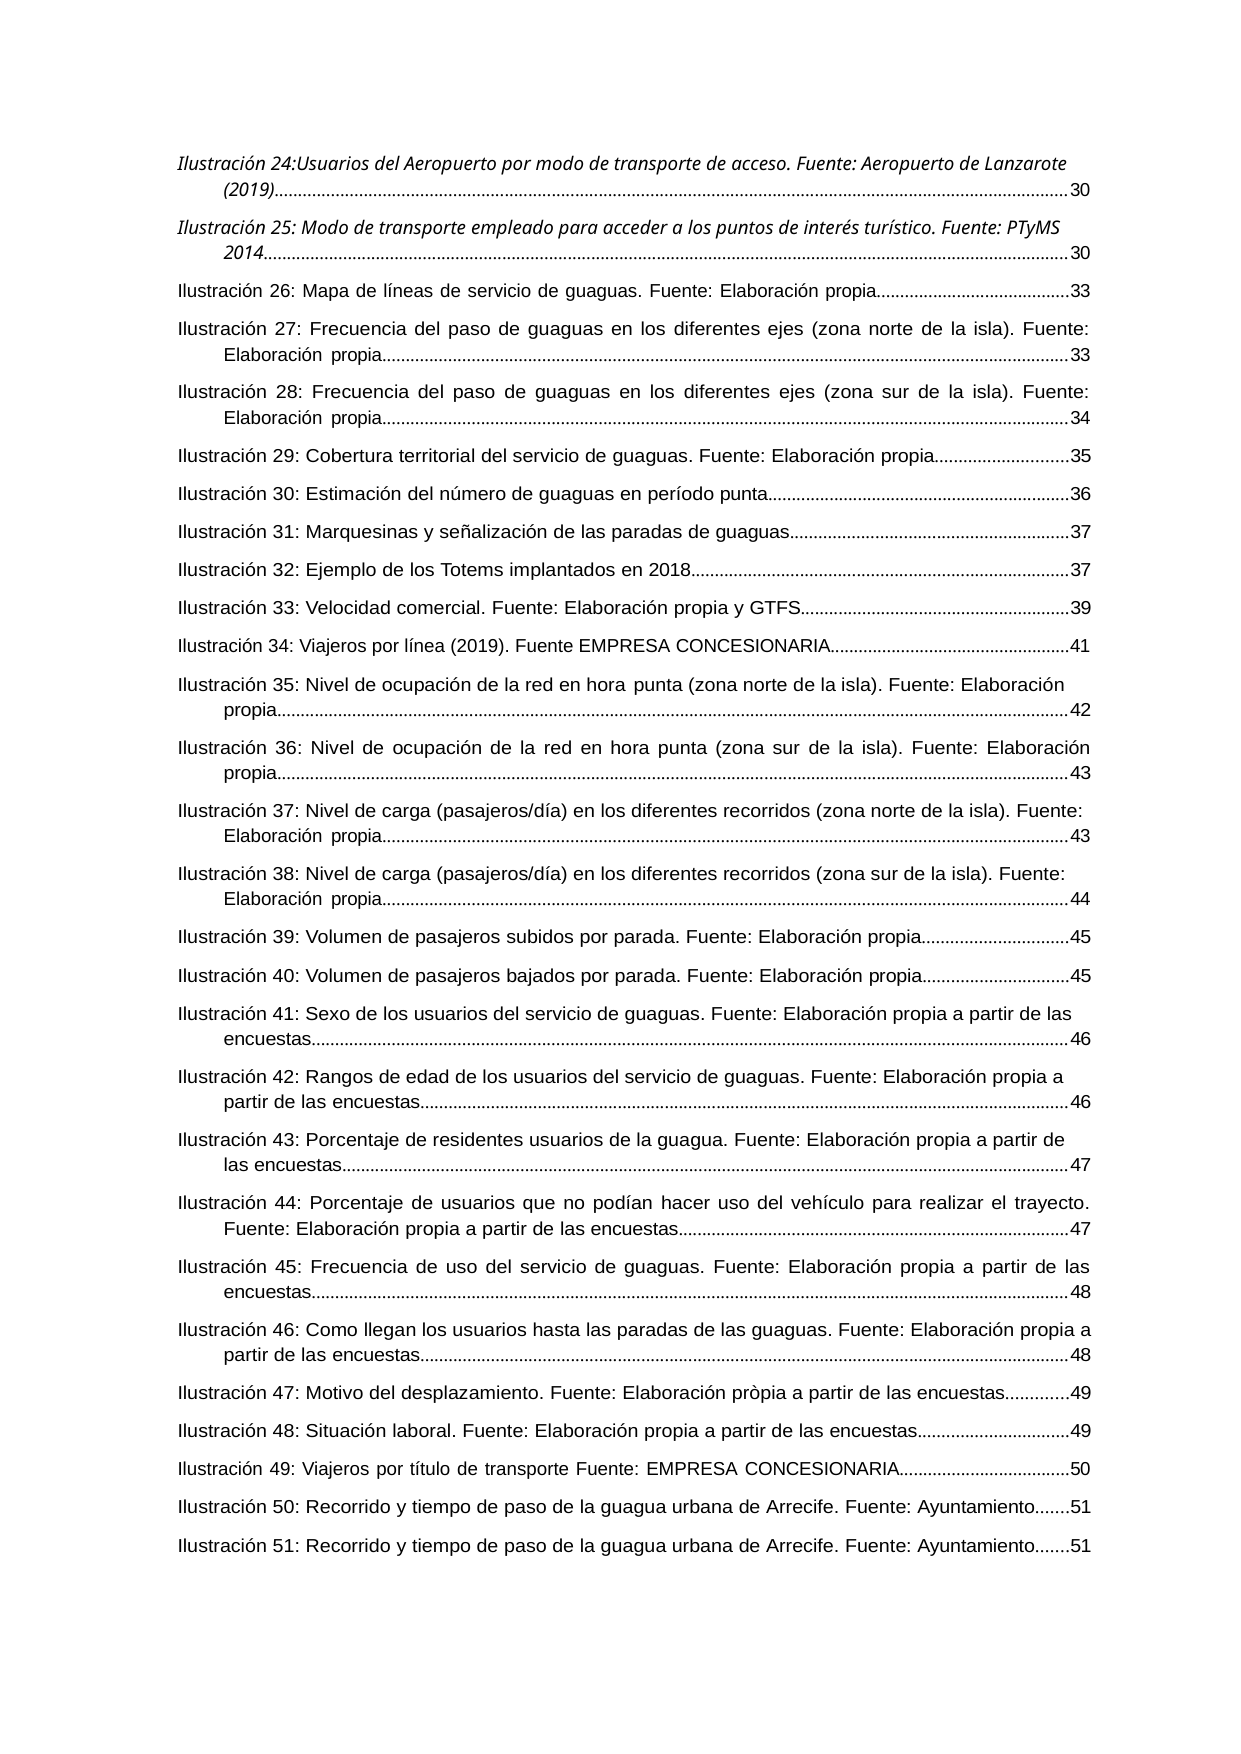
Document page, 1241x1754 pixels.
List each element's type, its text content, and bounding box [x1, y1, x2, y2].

text Ilustración 30: Estimación del número de guaguas en período punta 36 [177, 483, 1211, 504]
text Ilustración 40: Volumen de pasajeros bajados por parada. Fuente: Elaboración propia 45 [177, 964, 1211, 986]
text Ilustración 27: Frecuencia del paso de guaguas en los diferentes ejes (zona norte de la isla). Fuente: Elaboración propia 33 [177, 318, 1093, 365]
text Ilustración 28: Frecuencia del paso de guaguas en los diferentes ejes (zona sur de la isla). Fuente: Elaboración propia 34 [177, 381, 1093, 428]
text Ilustración 37: Nivel de carga (pasajeros/día) en los diferentes recorridos (zona norte de la isla). Fuente: Elaboración propia 43 [177, 800, 1093, 847]
text Ilustración 45: Frecuencia de uso del servicio de guaguas. Fuente: Elaboración propia a partir de las encuestas 48 [177, 1255, 1093, 1302]
text Ilustración 31: Marquesinas y señalización de las paradas de guaguas 37 [177, 521, 1211, 543]
text Ilustración 32: Ejemplo de los Totems implantados en 2018 37 [177, 559, 1211, 581]
text Ilustración 38: Nivel de carga (pasajeros/día) en los diferentes recorridos (zona sur de la isla). Fuente: Elaboración propia 44 [177, 863, 1093, 910]
text Ilustración 44: Porcentaje de usuarios que no podían hacer uso del vehículo para realizar el trayecto. Fuente: Elaboración propia a partir de las encuestas 47 [177, 1192, 1093, 1239]
text Ilustración 42: Rangos de edad de los usuarios del servicio de guaguas. Fuente: Elaboración propia a partir de las encuestas 46 [177, 1066, 1093, 1113]
text Ilustración 43: Porcentaje de residentes usuarios de la guagua. Fuente: Elaboración propia a partir de las encuestas 47 [177, 1129, 1093, 1176]
text Ilustración 48: Situación laboral. Fuente: Elaboración propia a partir de las encuestas 49 [177, 1420, 1211, 1441]
text Ilustración 46: Como llegan los usuarios hasta las paradas de las guaguas. Fuente: Elaboración propia a partir de las encuestas 48 [177, 1318, 1093, 1365]
text Ilustración 51: Recorrido y tiempo de paso de la guagua urbana de Arrecife. Fuente: Ayuntamiento 51 [177, 1534, 1211, 1556]
text Ilustración 39: Volumen de pasajeros subidos por parada. Fuente: Elaboración propia 45 [177, 926, 1211, 948]
text Ilustración 50: Recorrido y tiempo de paso de la guagua urbana de Arrecife. Fuente: Ayuntamiento 51 [177, 1496, 1211, 1518]
text Ilustración 36: Nivel de ocupación de la red en hora punta (zona sur de la isla). Fuente: Elaboración propia 43 [177, 737, 1093, 784]
text Ilustración 41: Sexo de los usuarios del servicio de guaguas. Fuente: Elaboración propia a partir de las encuestas 46 [177, 1003, 1093, 1049]
text Ilustración 47: Motivo del desplazamiento. Fuente: Elaboración pròpia a partir de las encuestas 49 [177, 1382, 1211, 1403]
text Ilustración 33: Velocidad comercial. Fuente: Elaboración propia y GTFS 39 [177, 597, 1211, 619]
text Ilustración 49: Viajeros por título de transporte Fuente: EMPRESA CONCESIONARIA 50 [177, 1458, 1211, 1480]
text Ilustración 25: Modo de transporte empleado para acceder a los puntos de interés turístico. Fuente: PTyMS 2014 30 [177, 214, 1093, 265]
text Ilustración 26: Mapa de líneas de servicio de guaguas. Fuente: Elaboración propia 33 [177, 280, 1211, 302]
text Ilustración 35: Nivel de ocupación de la red en hora punta (zona norte de la isla). Fuente: Elaboración propia 42 [177, 673, 1093, 720]
text Ilustración 29: Cobertura territorial del servicio de guaguas. Fuente: Elaboración propia 35 [177, 444, 1211, 466]
text Ilustración 34: Viajeros por línea (2019). Fuente EMPRESA CONCESIONARIA 41 [177, 635, 1211, 657]
text Ilustración 24:Usuarios del Aeropuerto por modo de transporte de acceso. Fuente: Aeropuerto de Lanzarote (2019) 30 [177, 150, 1093, 201]
